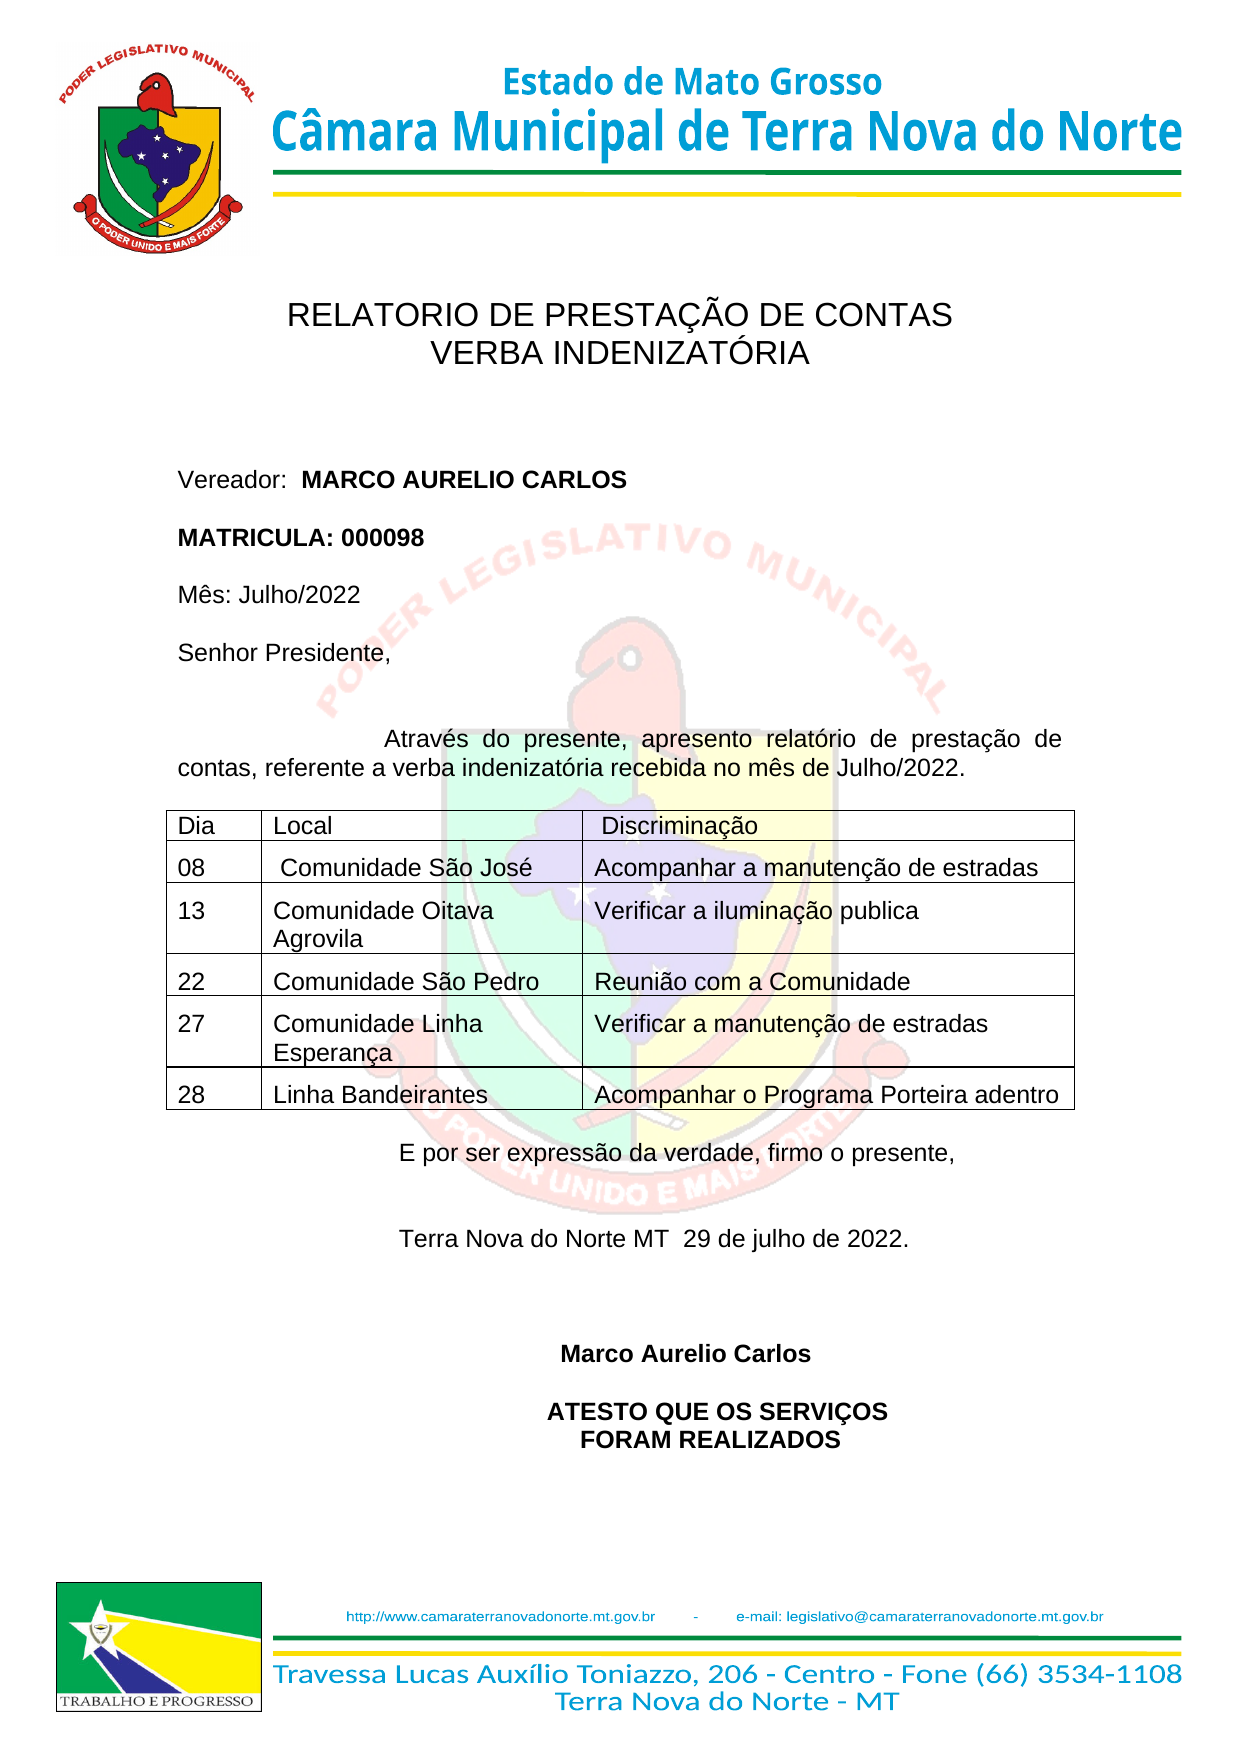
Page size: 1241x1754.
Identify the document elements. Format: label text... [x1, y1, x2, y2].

table_cell Reunião com a Comunidade [966, 954, 1074, 995]
table_cell 22 [167, 954, 261, 995]
text Mês: Julho/2022 [966, 580, 1063, 609]
table_header Discriminação [966, 811, 1074, 840]
text E por ser expressão da verdade, firmo o presente, [177, 1138, 303, 1167]
text Marco Aurelio Carlos [177, 1339, 1063, 1397]
table_header Dia [167, 811, 261, 840]
text E por ser expressão da verdade, firmo o presente, [966, 1138, 1063, 1167]
text ATESTO QUE OS SERVIÇOS [236, 1397, 1122, 1425]
picture [55, 42, 260, 256]
table_cell 13 [167, 883, 261, 953]
text FORAM REALIZADOS [236, 1425, 1122, 1454]
text MATRICULA: 000098 [177, 522, 303, 551]
text Através do presente, apresento relatório de prestação de contas, referente a verba indenizatória recebida no mês de Julho/2022. [177, 724, 303, 781]
text Terra Nova do Norte MT 29 de julho de 2022. [177, 1224, 1063, 1253]
table_cell Acompanhar a manutenção de estradas [966, 841, 1074, 882]
table_cell 28 [167, 1068, 261, 1109]
picture [860, 1611, 868, 1623]
text Senhor Presidente, [177, 637, 303, 666]
table_cell Comunidade São Pedro [262, 954, 303, 995]
table_cell Linha Bandeirantes [262, 1068, 303, 1109]
table_cell Verificar a iluminação publica [966, 883, 1074, 953]
text VERBA INDENIZATÓRIA [177, 333, 1063, 371]
table_cell Comunidade Linha Esperança [262, 996, 303, 1066]
table_cell 27 [167, 996, 261, 1066]
text Mês: Julho/2022 [177, 580, 303, 609]
table_cell Verificar a manutenção de estradas [966, 996, 1074, 1066]
table_cell Acompanhar o Programa Porteira adentro [966, 1068, 1074, 1109]
text Vereador: MARCO AURELIO CARLOS [177, 465, 1063, 494]
text RELATORIO DE PRESTAÇÃO DE CONTAS [177, 294, 1063, 333]
table_header Local [262, 811, 303, 840]
picture [57, 1583, 261, 1711]
table_cell Comunidade São José [262, 841, 303, 882]
table_cell 08 [167, 841, 261, 882]
text Senhor Presidente, [966, 637, 1063, 666]
table_cell Comunidade Oitava Agrovila [262, 883, 303, 953]
text Através do presente, apresento relatório de prestação de contas, referente a verba indenizatória recebida no mês de Julho/2022. [966, 724, 1063, 781]
text MATRICULA: 000098 [966, 522, 1063, 551]
